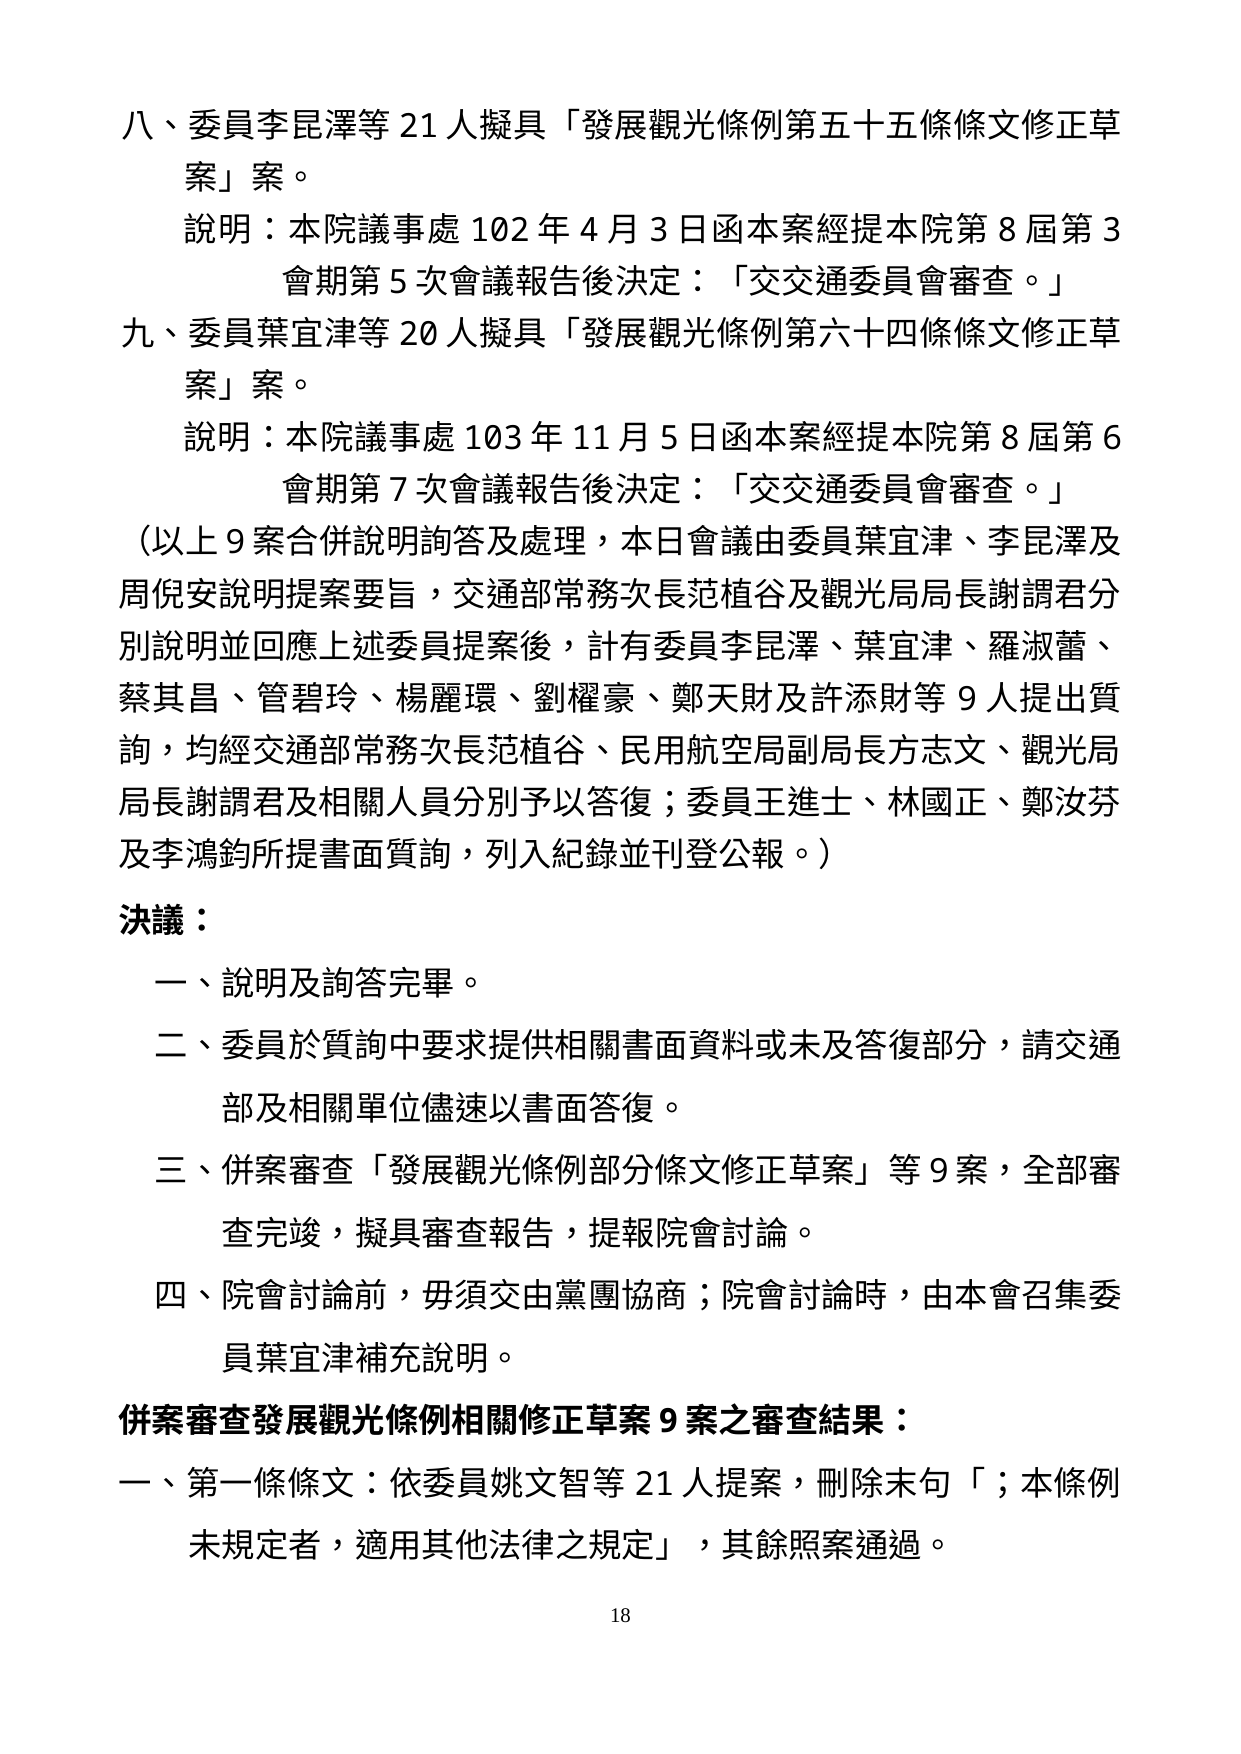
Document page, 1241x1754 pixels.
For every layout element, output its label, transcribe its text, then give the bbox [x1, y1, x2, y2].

text 九、委員葉宜津等20人擬具「發展觀光條例第六十四條條文修正草案」案。 [121, 304, 1122, 408]
text 併案審查發展觀光條例相關修正草案9案之審查結果： [118, 1377, 1122, 1439]
text 三、併案審查「發展觀光條例部分條文修正草案」等9案，全部審查完竣，擬具審查報告，提報院會討論。 [154, 1127, 1122, 1252]
text 八、委員李昆澤等21人擬具「發展觀光條例第五十五條條文修正草案」案。 [121, 96, 1122, 200]
text （以上9案合併說明詢答及處理，本日會議由委員葉宜津、李昆澤及周倪安說明提案要旨，交通部常務次長范植谷及觀光局局長謝謂君分別說明並回應上述委員提案後，計有委員李昆澤、葉宜津、羅淑蕾、蔡其昌、管碧玲、楊麗環、劉櫂豪、鄭天財及許添財等9人提出質詢，均經交通部常務次長范植谷、民用航空局副局長方志文、觀光局局長謝謂君及相關人員分別予以答復；委員王進士、林國正、鄭汝芬及李鴻鈞所提書面質詢，列入紀錄並刊登公報。） [118, 512, 1122, 877]
text 說明：本院議事處102年4月3日函本案經提本院第8屆第3會期第5次會議報告後決定：「交交通委員會審查。」 [184, 200, 1122, 304]
text 一、說明及詢答完畢。 [154, 939, 1122, 1002]
text 四、院會討論前，毋須交由黨團協商；院會討論時，由本會召集委員葉宜津補充說明。 [154, 1252, 1122, 1377]
text 決議： [118, 877, 1122, 939]
text 說明：本院議事處103年11月5日函本案經提本院第8屆第6會期第7次會議報告後決定：「交交通委員會審查。」 [184, 408, 1122, 512]
text 一、第一條條文：依委員姚文智等21人提案，刪除末句「；本條例未規定者，適用其他法律之規定」，其餘照案通過。 [118, 1439, 1122, 1564]
text 二、委員於質詢中要求提供相關書面資料或未及答復部分，請交通部及相關單位儘速以書面答復。 [154, 1002, 1122, 1127]
